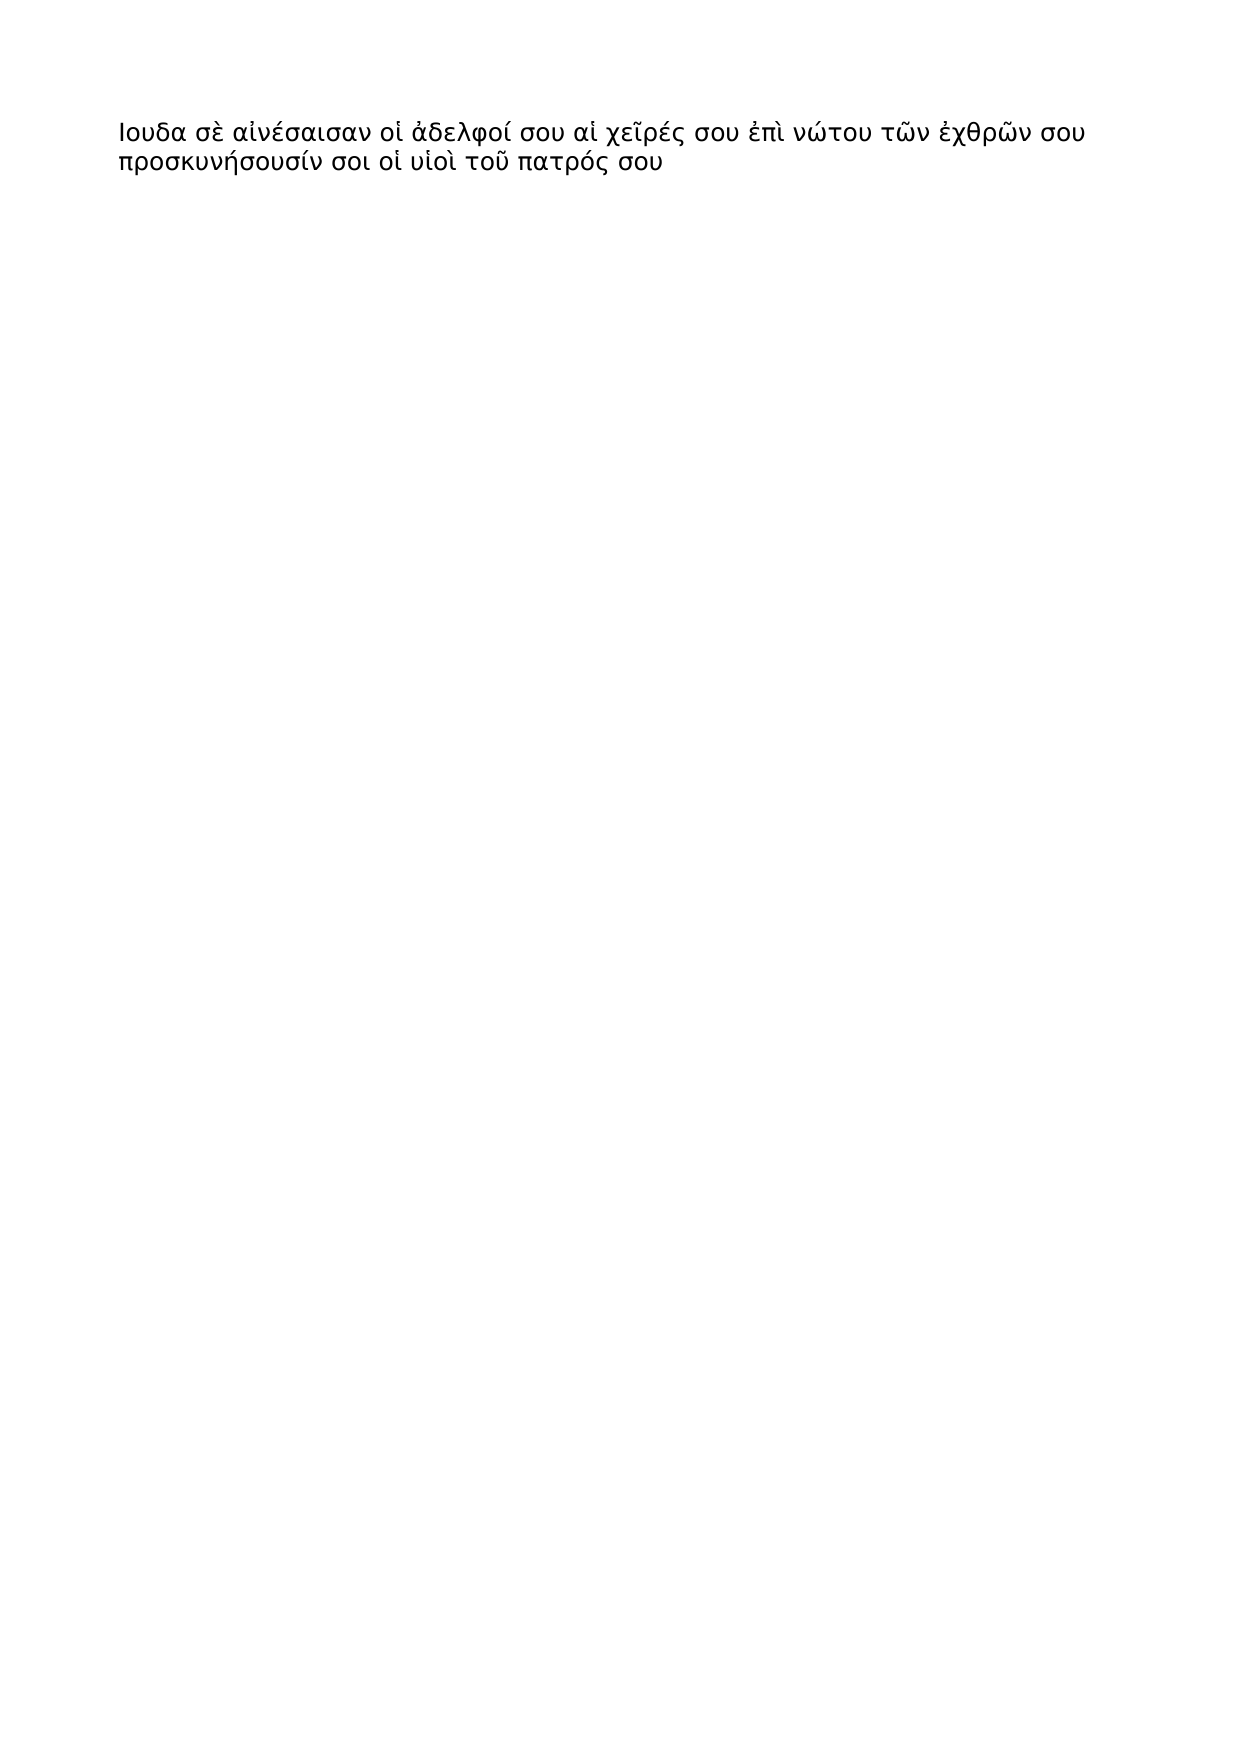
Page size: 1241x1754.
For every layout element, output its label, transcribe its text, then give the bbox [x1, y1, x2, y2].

text Ιουδα σὲ αἰνέσαισαν οἱ ἀδελφοί σου αἱ χεῖρές σου ἐπὶ νώτου τῶν ἐχθρῶν σου προσκυνήσουσίν σοι οἱ υἱοὶ τοῦ πατρός σου [118, 118, 1122, 176]
